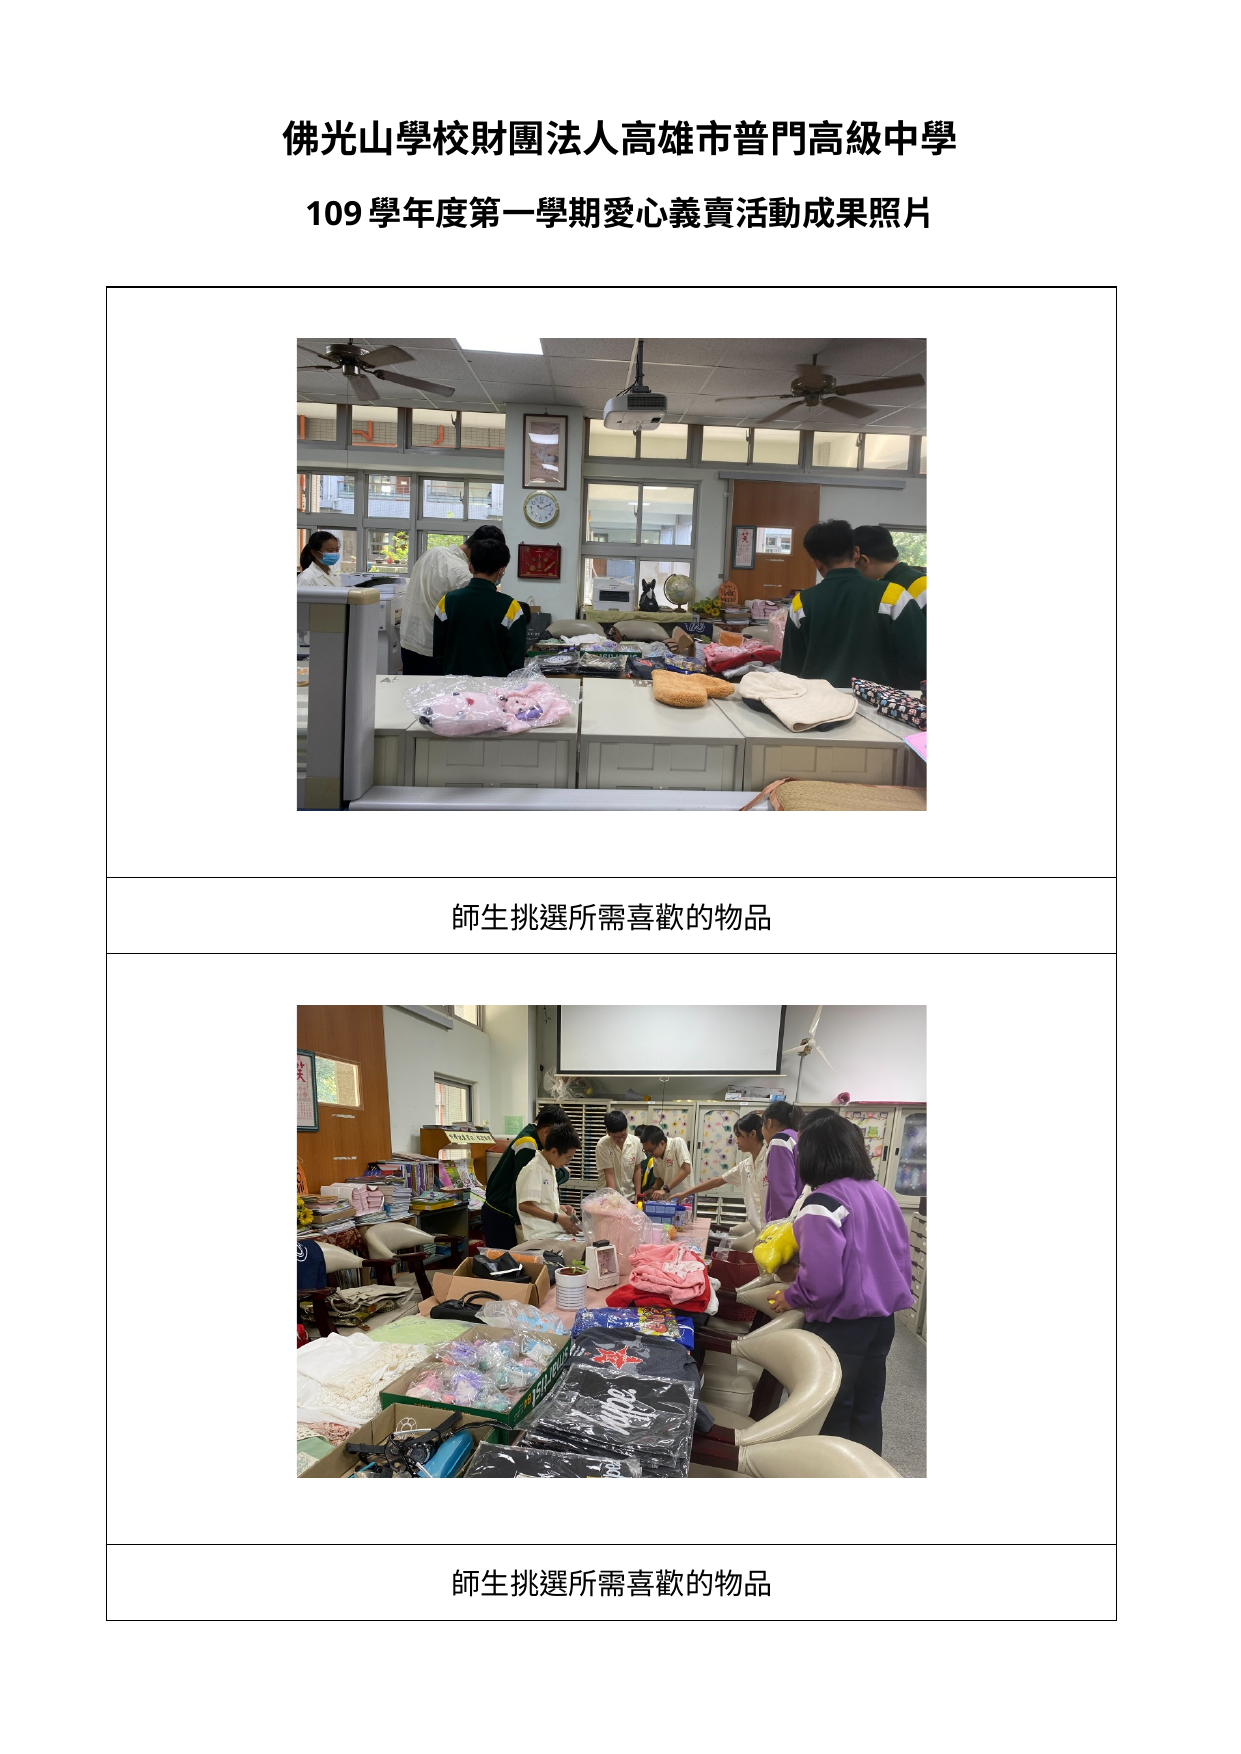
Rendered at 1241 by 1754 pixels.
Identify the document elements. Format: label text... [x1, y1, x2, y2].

picture [296, 1005, 927, 1478]
table_cell 師生挑選所需喜歡的物品 [107, 878, 1116, 953]
table_cell [107, 954, 1116, 1543]
text 109學年度第一學期愛心義賣活動成果照片 [118, 174, 1122, 249]
table_header [107, 288, 1116, 877]
text 佛光山學校財團法人高雄市普門高級中學 [118, 99, 1122, 174]
picture [296, 338, 927, 811]
table_cell 師生挑選所需喜歡的物品 [107, 1545, 1116, 1619]
